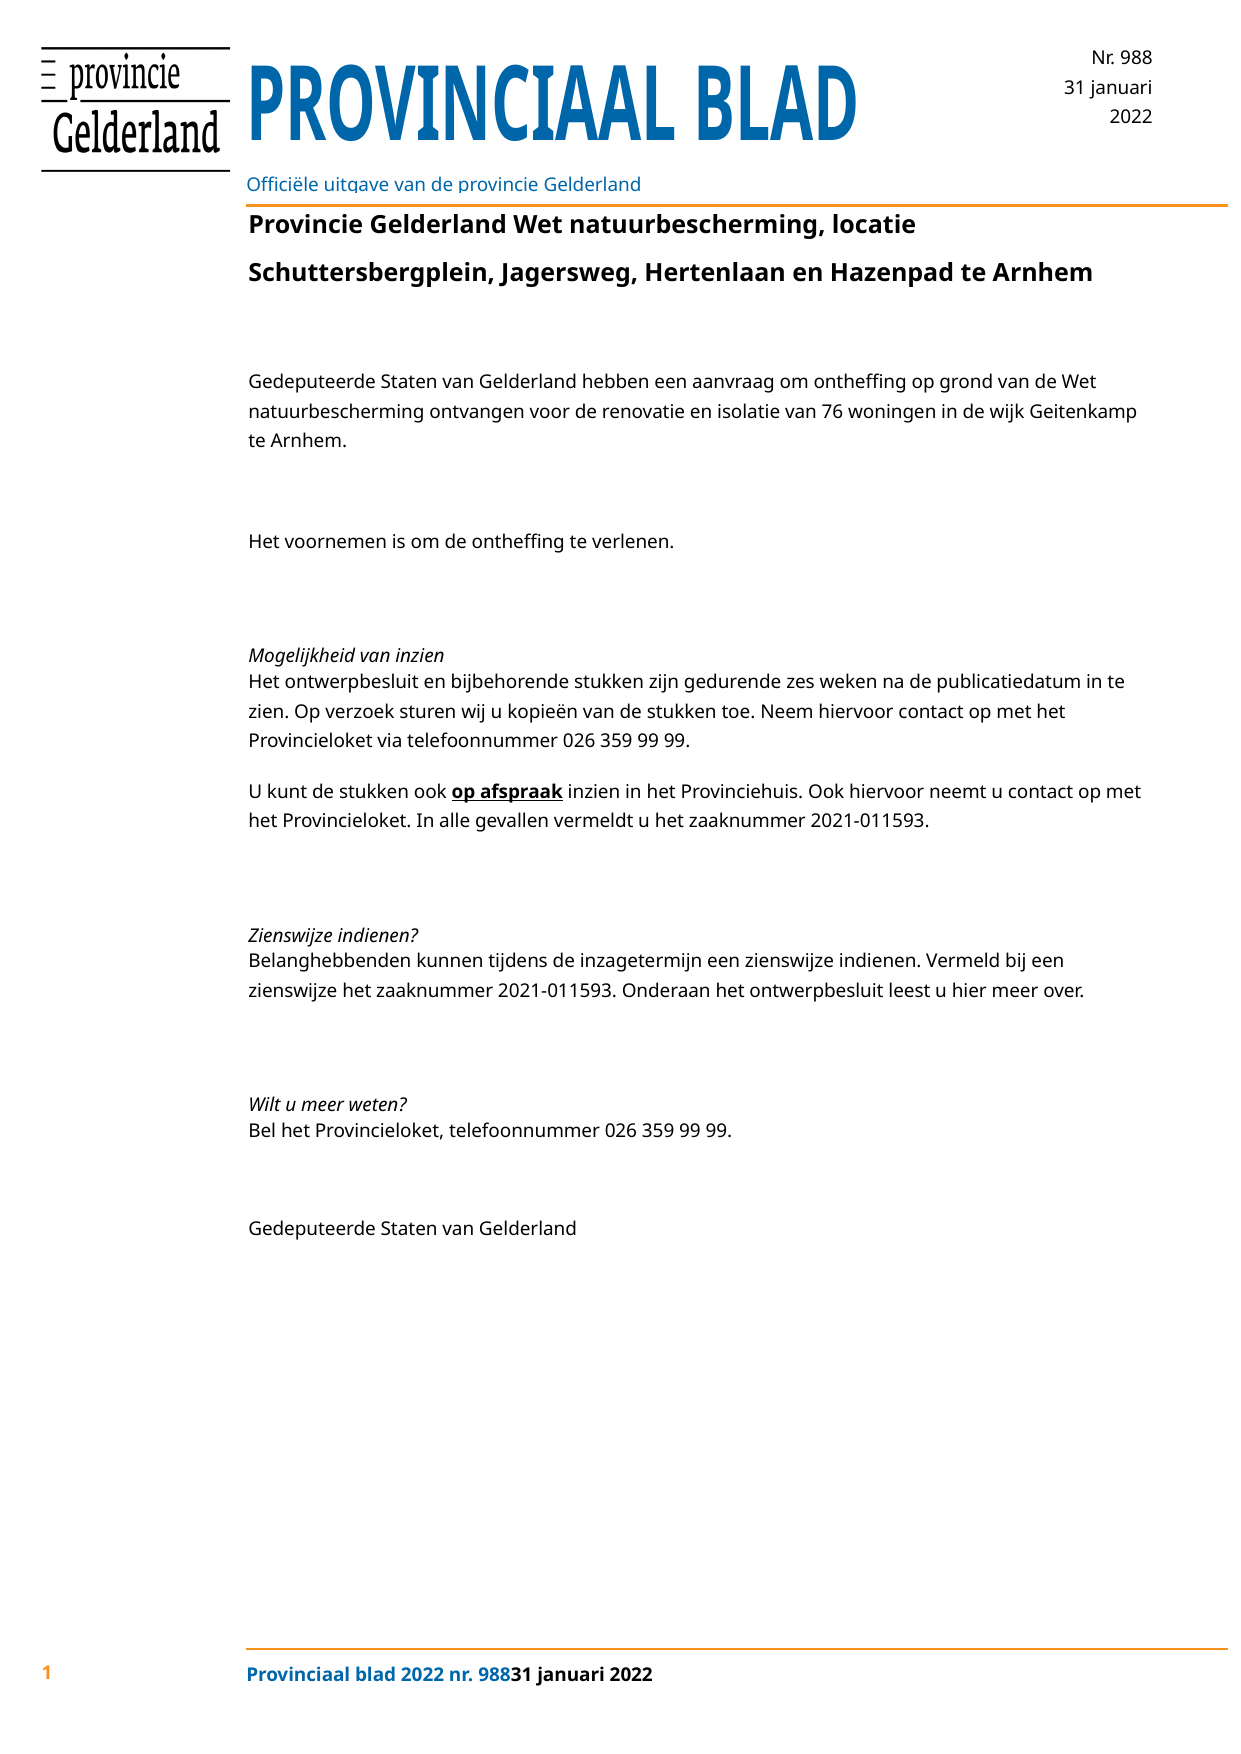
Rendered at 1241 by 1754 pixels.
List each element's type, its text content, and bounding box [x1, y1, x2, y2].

text Wilt u meer weten? [248, 1092, 1152, 1117]
text Het ontwerpbesluit en bijbehorende stukken zijn gedurende zes weken na de publicatiedatum in te zien. Op verzoek sturen wij u kopieën van de stukken toe. Neem hiervoor contact op met het Provincieloket via telefoonnummer 026 359 99 99. [248, 668, 1152, 753]
text Belanghebbenden kunnen tijdens de inzagetermijn een zienswijze indienen. Vermeld bij een zienswijze het zaaknummer 2021-011593. Onderaan het ontwerpbesluit leest u hier meer over. [248, 948, 1152, 1003]
text Mogelijkheid van inzien [248, 643, 1152, 668]
picture [41, 47, 231, 172]
text Het voornemen is om de ontheffing te verlenen. [248, 528, 1152, 554]
text Provincie Gelderland Wet natuurbescherming, locatie Schuttersbergplein, Jagersweg, Hertenlaan en Hazenpad te Arnhem [248, 207, 1152, 288]
text Bel het Provincieloket, telefoonnummer 026 359 99 99. [248, 1117, 1152, 1143]
text Zienswijze indienen? [248, 922, 1152, 948]
text Gedeputeerde Staten van Gelderland hebben een aanvraag om ontheffing op grond van de Wet natuurbescherming ontvangen voor de renovatie en isolatie van 76 woningen in de wijk Geitenkamp te Arnhem. [248, 368, 1152, 453]
text U kunt de stukken ook op afspraak inzien in het Provinciehuis. Ook hiervoor neemt u contact op met het Provincieloket. In alle gevallen vermeldt u het zaaknummer 2021-011593. [248, 778, 1152, 833]
text Gedeputeerde Staten van Gelderland [248, 1216, 1152, 1241]
